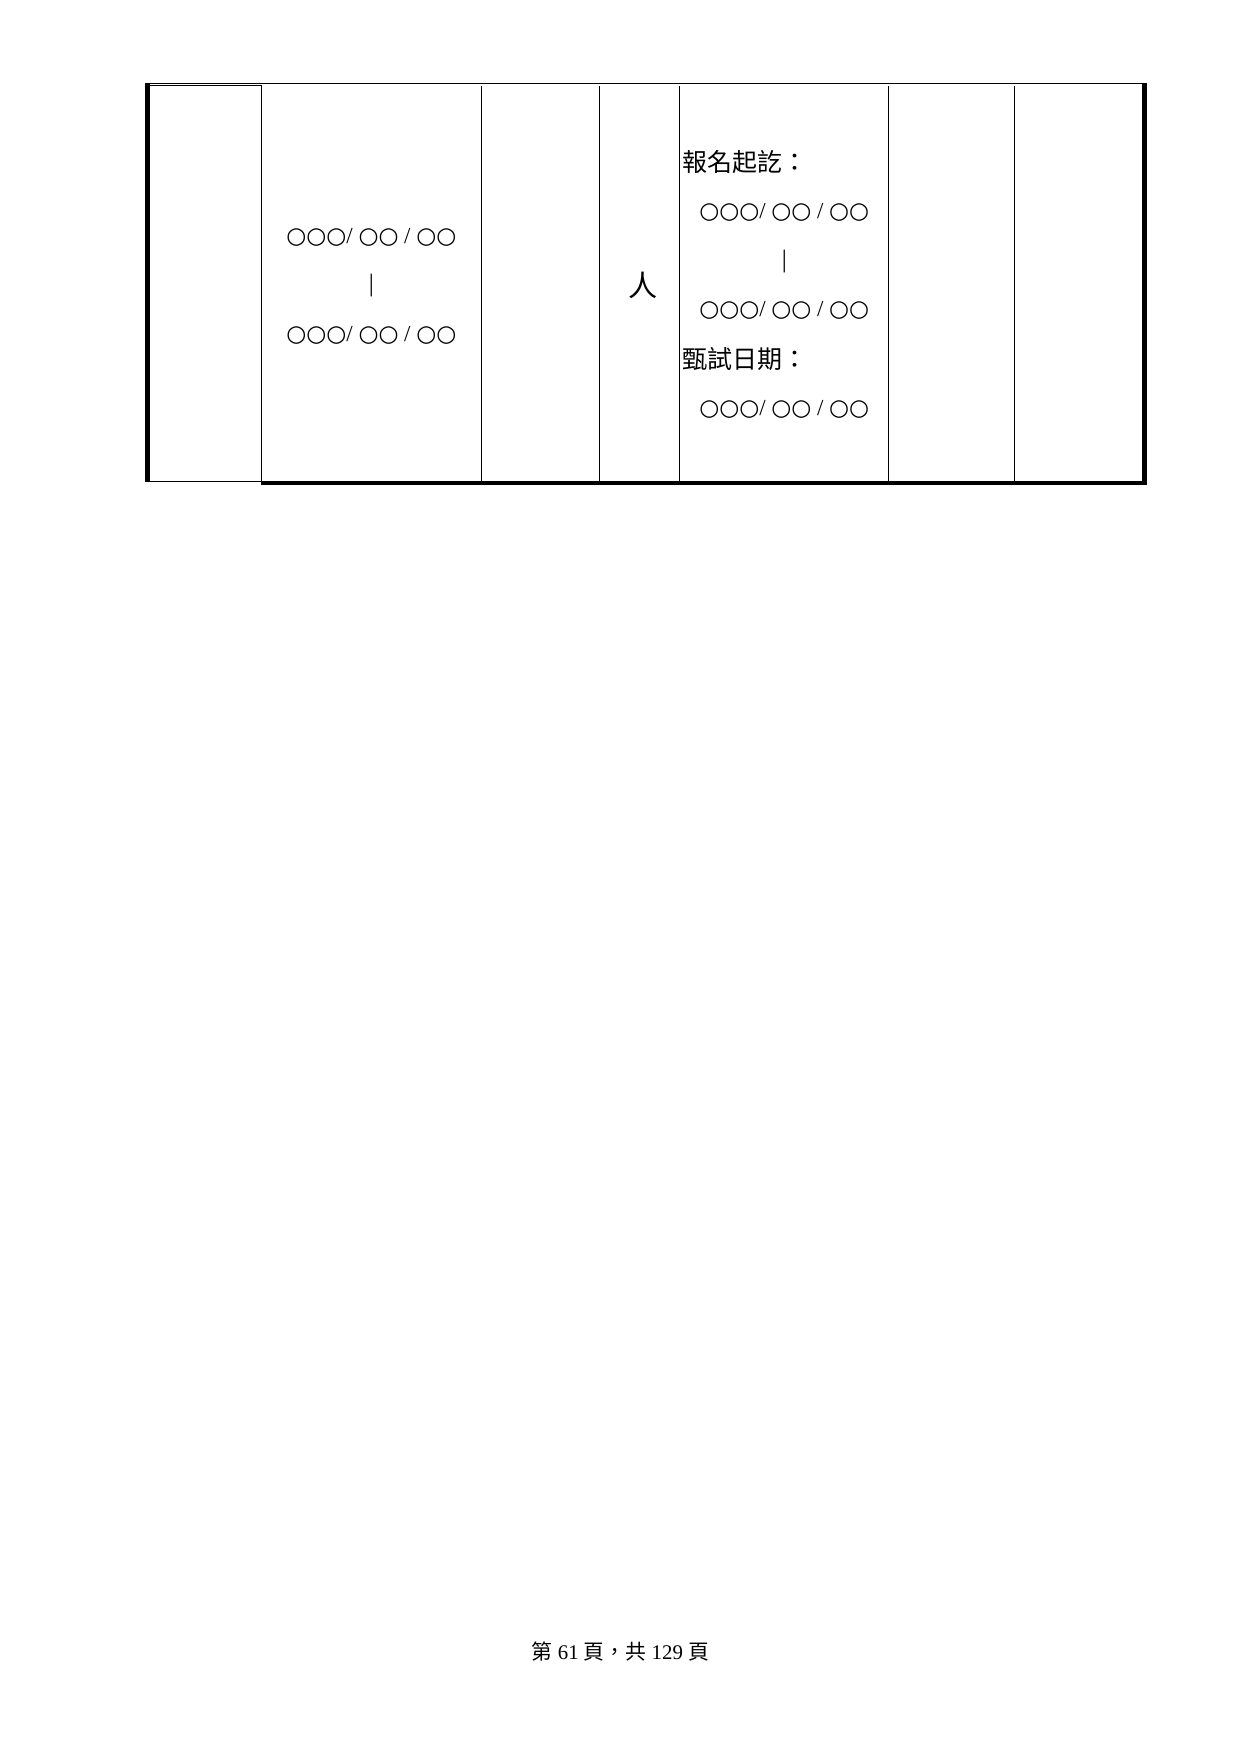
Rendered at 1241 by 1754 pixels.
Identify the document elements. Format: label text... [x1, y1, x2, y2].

table_cell 報名起訖： ○○○/ ○○ / ○○ | ○○○/ ○○ / ○○ 甄試日期： ○○○/ ○○ / ○○ [679, 84, 889, 481]
table_cell [481, 84, 599, 481]
table_cell [150, 86, 261, 481]
table_cell ○○○/ ○○ / ○○ | ○○○/ ○○ / ○○ [261, 84, 481, 481]
table_cell [889, 84, 1014, 481]
table_cell [1014, 84, 1142, 481]
table_cell 人 [599, 84, 679, 481]
